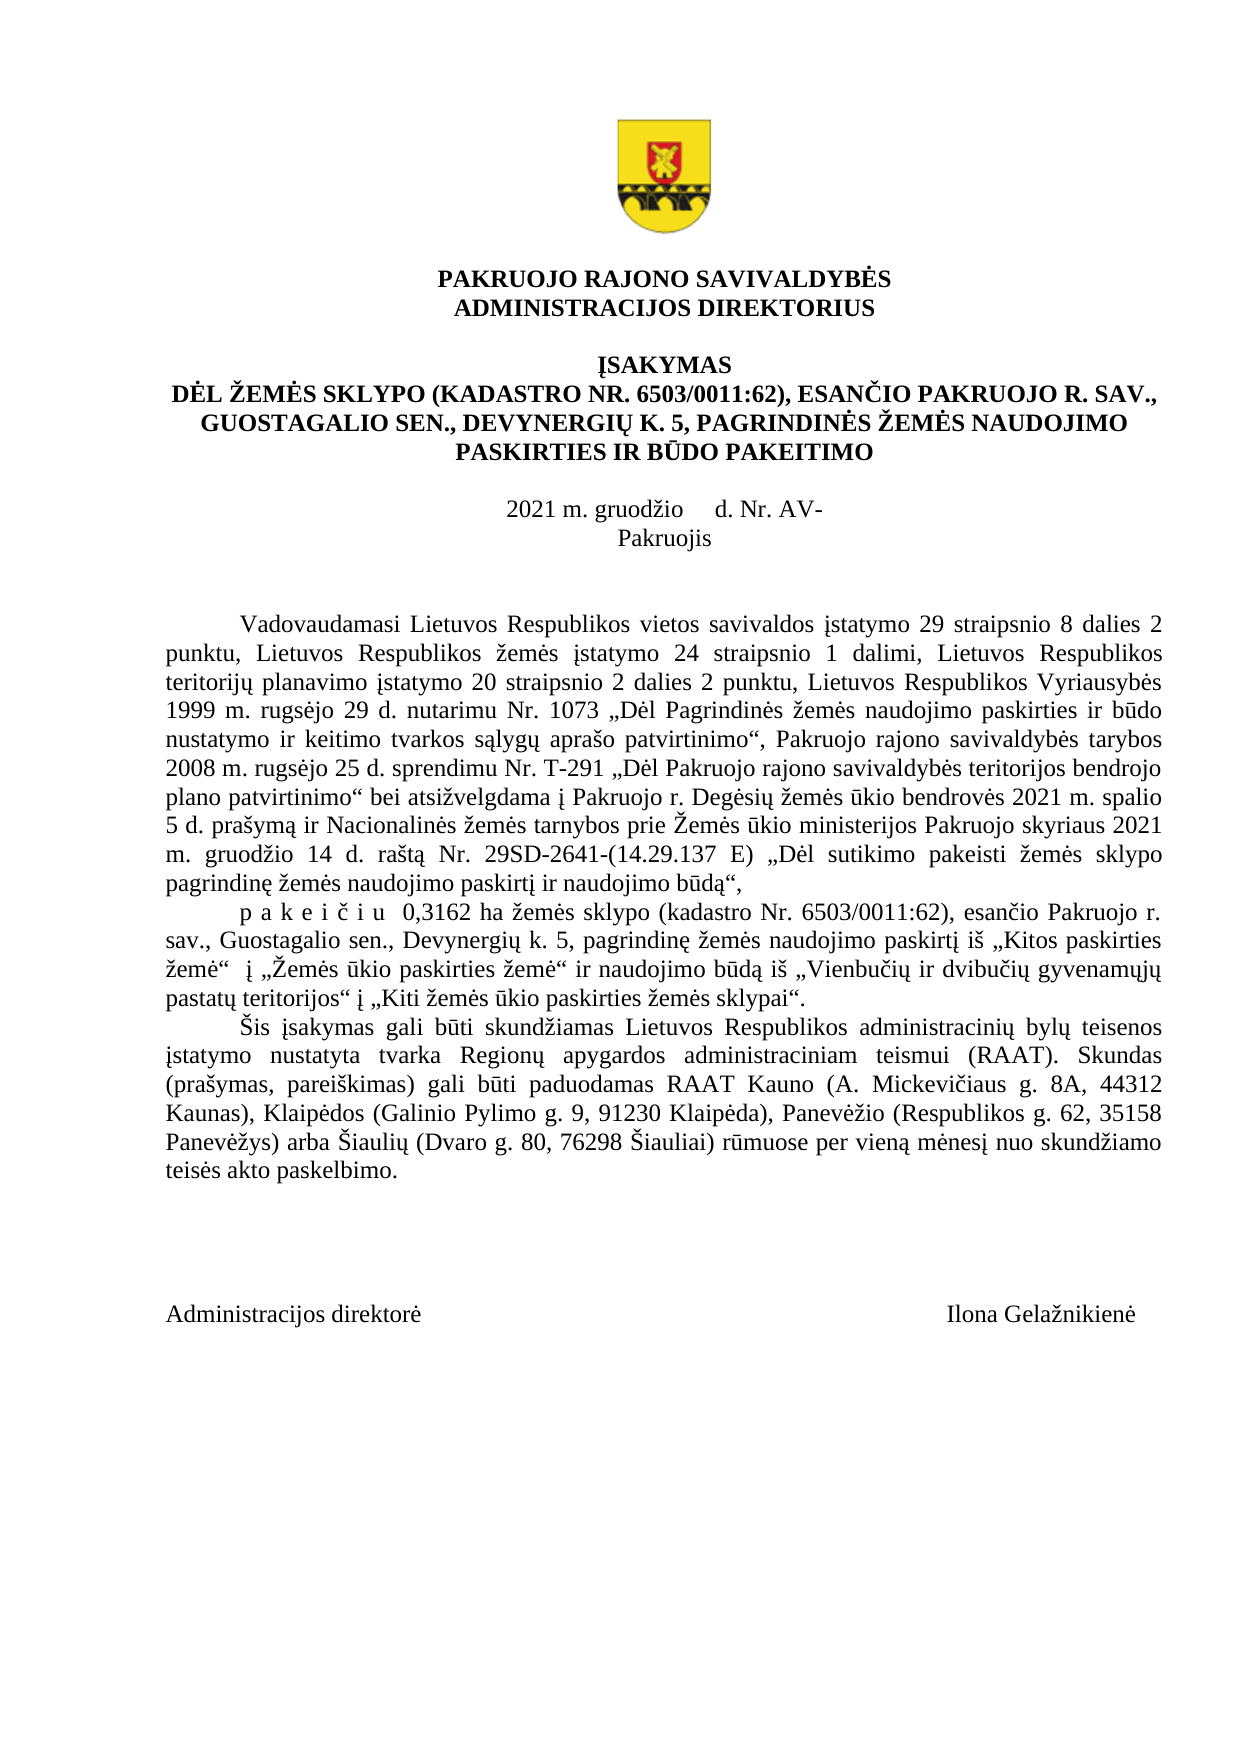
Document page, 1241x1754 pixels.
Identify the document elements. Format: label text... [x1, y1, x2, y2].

text ADMINISTRACIJOS DIREKTORIUS [165, 293, 1163, 322]
text Šis įsakymas gali būti skundžiamas Lietuvos Respublikos administracinių bylų teisenos įstatymo nustatyta tvarka Regionų apygardos administraciniam teismui (RAAT). Skundas (prašymas, pareiškimas) gali būti paduodamas RAAT Kauno (A. Mickevičiaus g. 8A, 44312 Kaunas), Klaipėdos (Galinio Pylimo g. 9, 91230 Klaipėda), Panevėžio (Respublikos g. 62, 35158 Panevėžys) arba Šiaulių (Dvaro g. 80, 76298 Šiauliai) rūmuose per vieną mėnesį nuo skundžiamo teisės akto paskelbimo. [165, 1012, 1163, 1184]
text DĖL ŽEMĖS SKLYPO (KADASTRO NR. 6503/0011:62), ESANČIO PAKRUOJO R. SAV., GUOSTAGALIO SEN., DEVYNERGIŲ K. 5, PAGRINDINĖS ŽEMĖS NAUDOJIMO PASKIRTIES IR BŪDO PAKEITIMO [165, 379, 1163, 465]
text Vadovaudamasi Lietuvos Respublikos vietos savivaldos įstatymo 29 straipsnio 8 dalies 2 punktu, Lietuvos Respublikos žemės įstatymo 24 straipsnio 1 dalimi, Lietuvos Respublikos teritorijų planavimo įstatymo 20 straipsnio 2 dalies 2 punktu, Lietuvos Respublikos Vyriausybės 1999 m. rugsėjo 29 d. nutarimu Nr. 1073 „Dėl Pagrindinės žemės naudojimo paskirties ir būdo nustatymo ir keitimo tvarkos sąlygų aprašo patvirtinimo“, Pakruojo rajono savivaldybės tarybos 2008 m. rugsėjo 25 d. sprendimu Nr. T-291 „Dėl Pakruojo rajono savivaldybės teritorijos bendrojo plano patvirtinimo“ bei atsižvelgdama į Pakruojo r. Degėsių žemės ūkio bendrovės 2021 m. spalio 5 d. prašymą ir Nacionalinės žemės tarnybos prie Žemės ūkio ministerijos Pakruojo skyriaus 2021 m. gruodžio 14 d. raštą Nr. 29SD-2641-(14.29.137 E) „Dėl sutikimo pakeisti žemės sklypo pagrindinę žemės naudojimo paskirtį ir naudojimo būdą“, [165, 609, 1163, 897]
text Administracijos direktorė Ilona Gelažnikienė [165, 1299, 1163, 1328]
text PAKRUOJO RAJONO SAVIVALDYBĖS [165, 264, 1163, 293]
text Pakruojis [165, 523, 1163, 552]
text 2021 m. gruodžio d. Nr. AV- [165, 494, 1163, 523]
text p a k e i č i u 0,3162 ha žemės sklypo (kadastro Nr. 6503/0011:62), esančio Pakruojo r. sav., Guostagalio sen., Devynergių k. 5, pagrindinę žemės naudojimo paskirtį iš „Kitos paskirties žemė“ į „Žemės ūkio paskirties žemė“ ir naudojimo būdą iš „Vienbučių ir dvibučių gyvenamųjų pastatų teritorijos“ į „Kiti žemės ūkio paskirties žemės sklypai“. [165, 897, 1163, 1012]
text ĮSAKYMAS [165, 350, 1163, 379]
